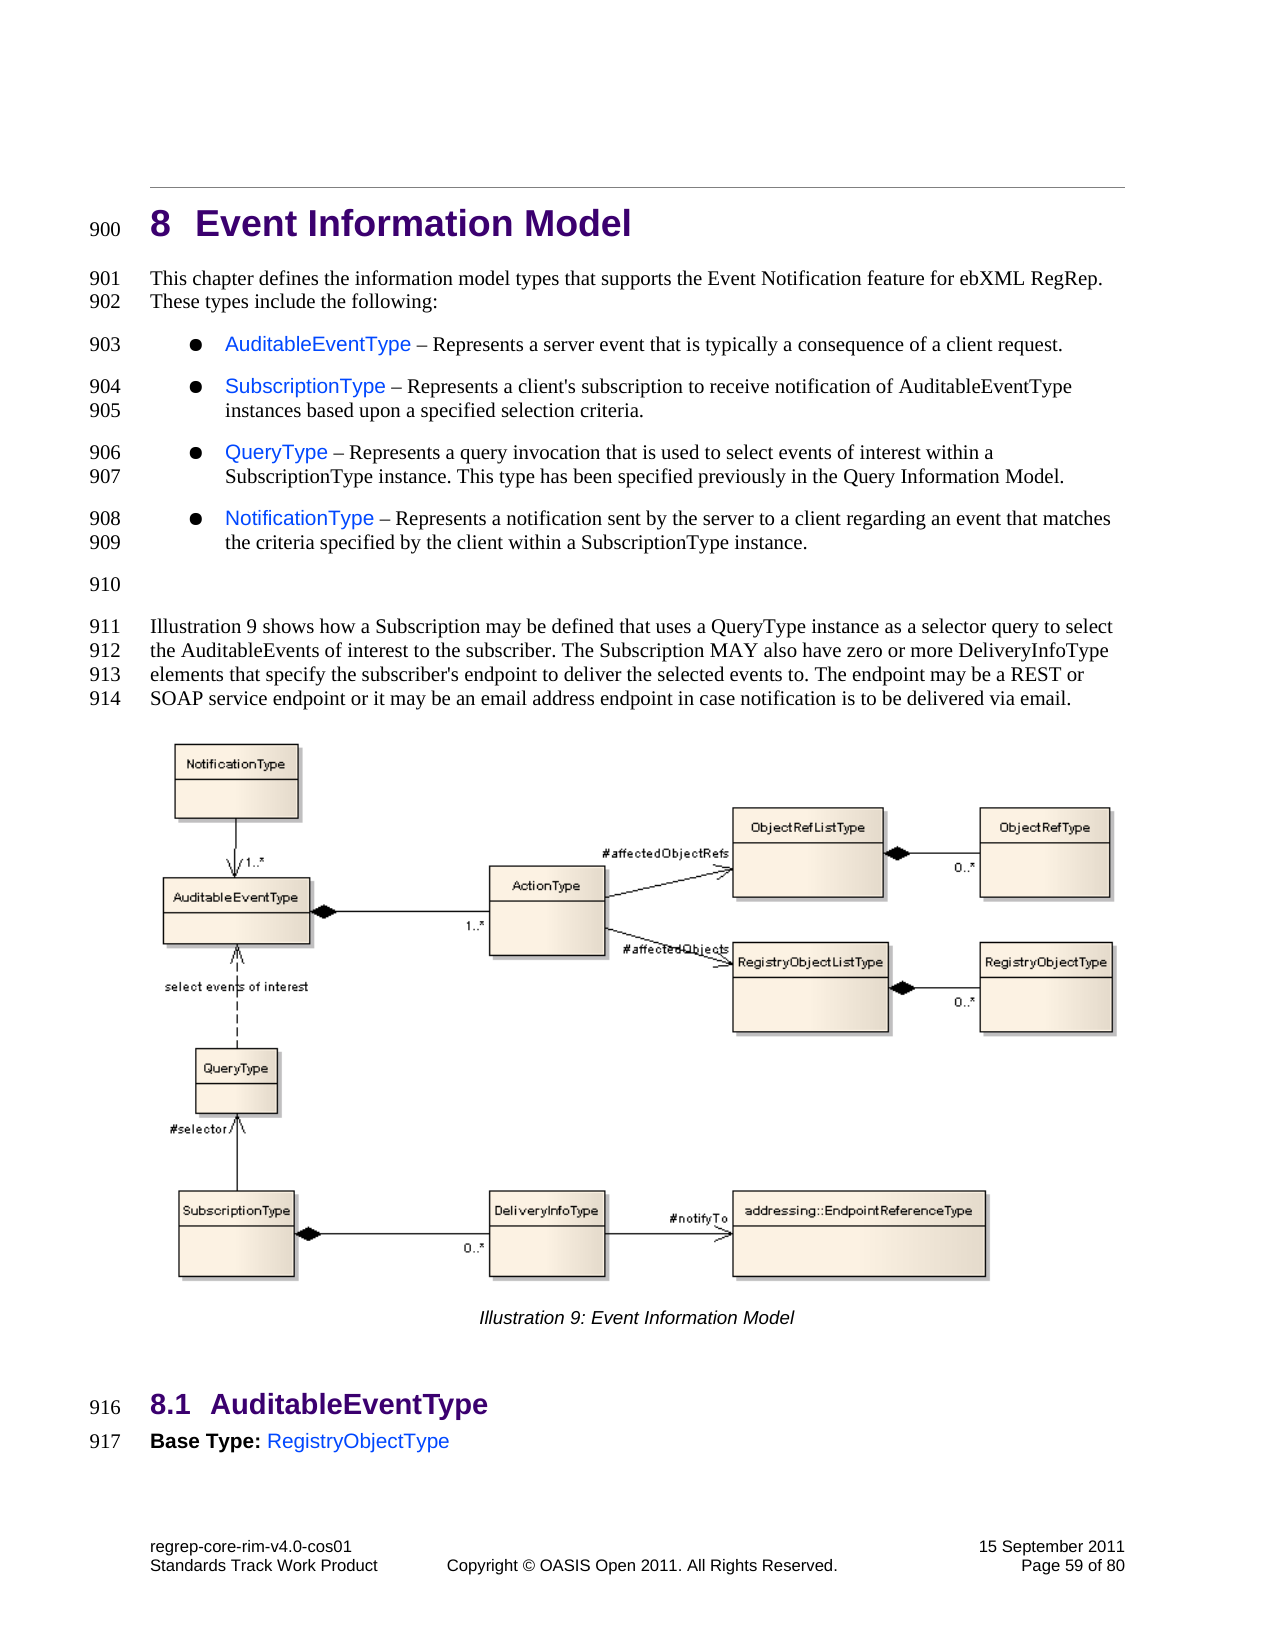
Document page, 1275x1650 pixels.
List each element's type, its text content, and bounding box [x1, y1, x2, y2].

list SubscriptionType – Represents a client's subscription to receive notification of AuditableEventType instances based upon a specified selection criteria. [187, 373, 1125, 422]
text Base Type: RegistryObjectType [150, 1429, 1125, 1453]
list AuditableEventType – Represents a server event that is typically a consequence of a client request. [187, 331, 1125, 356]
list NotificationType – Represents a notification sent by the server to a client regarding an event that matches the criteria specified by the client within a SubscriptionType instance. [187, 506, 1125, 554]
picture [150, 731, 1125, 1307]
subtitle Event Information Model [150, 188, 1125, 244]
list QueryType – Represents a query invocation that is used to select events of interest within a SubscriptionType instance. This type has been specified previously in the Query Information Model. [187, 440, 1125, 488]
text Illustration 9: Event Information Model [150, 1307, 1125, 1329]
text This chapter defines the information model types that supports the Event Notification feature for ebXML RegRep. These types include the following: [150, 265, 1125, 313]
text Illustration 9 shows how a Subscription may be defined that uses a QueryType instance as a selector query to select the AuditableEvents of interest to the subscriber. The Subscription MAY also have zero or more DeliveryInfoType elements that specify the subscriber's endpoint to deliver the selected events to. The endpoint may be a REST or SOAP service endpoint or it may be an email address endpoint in case notification is to be delivered via email. [150, 614, 1125, 710]
subtitle AuditableEventType [150, 1387, 1125, 1420]
